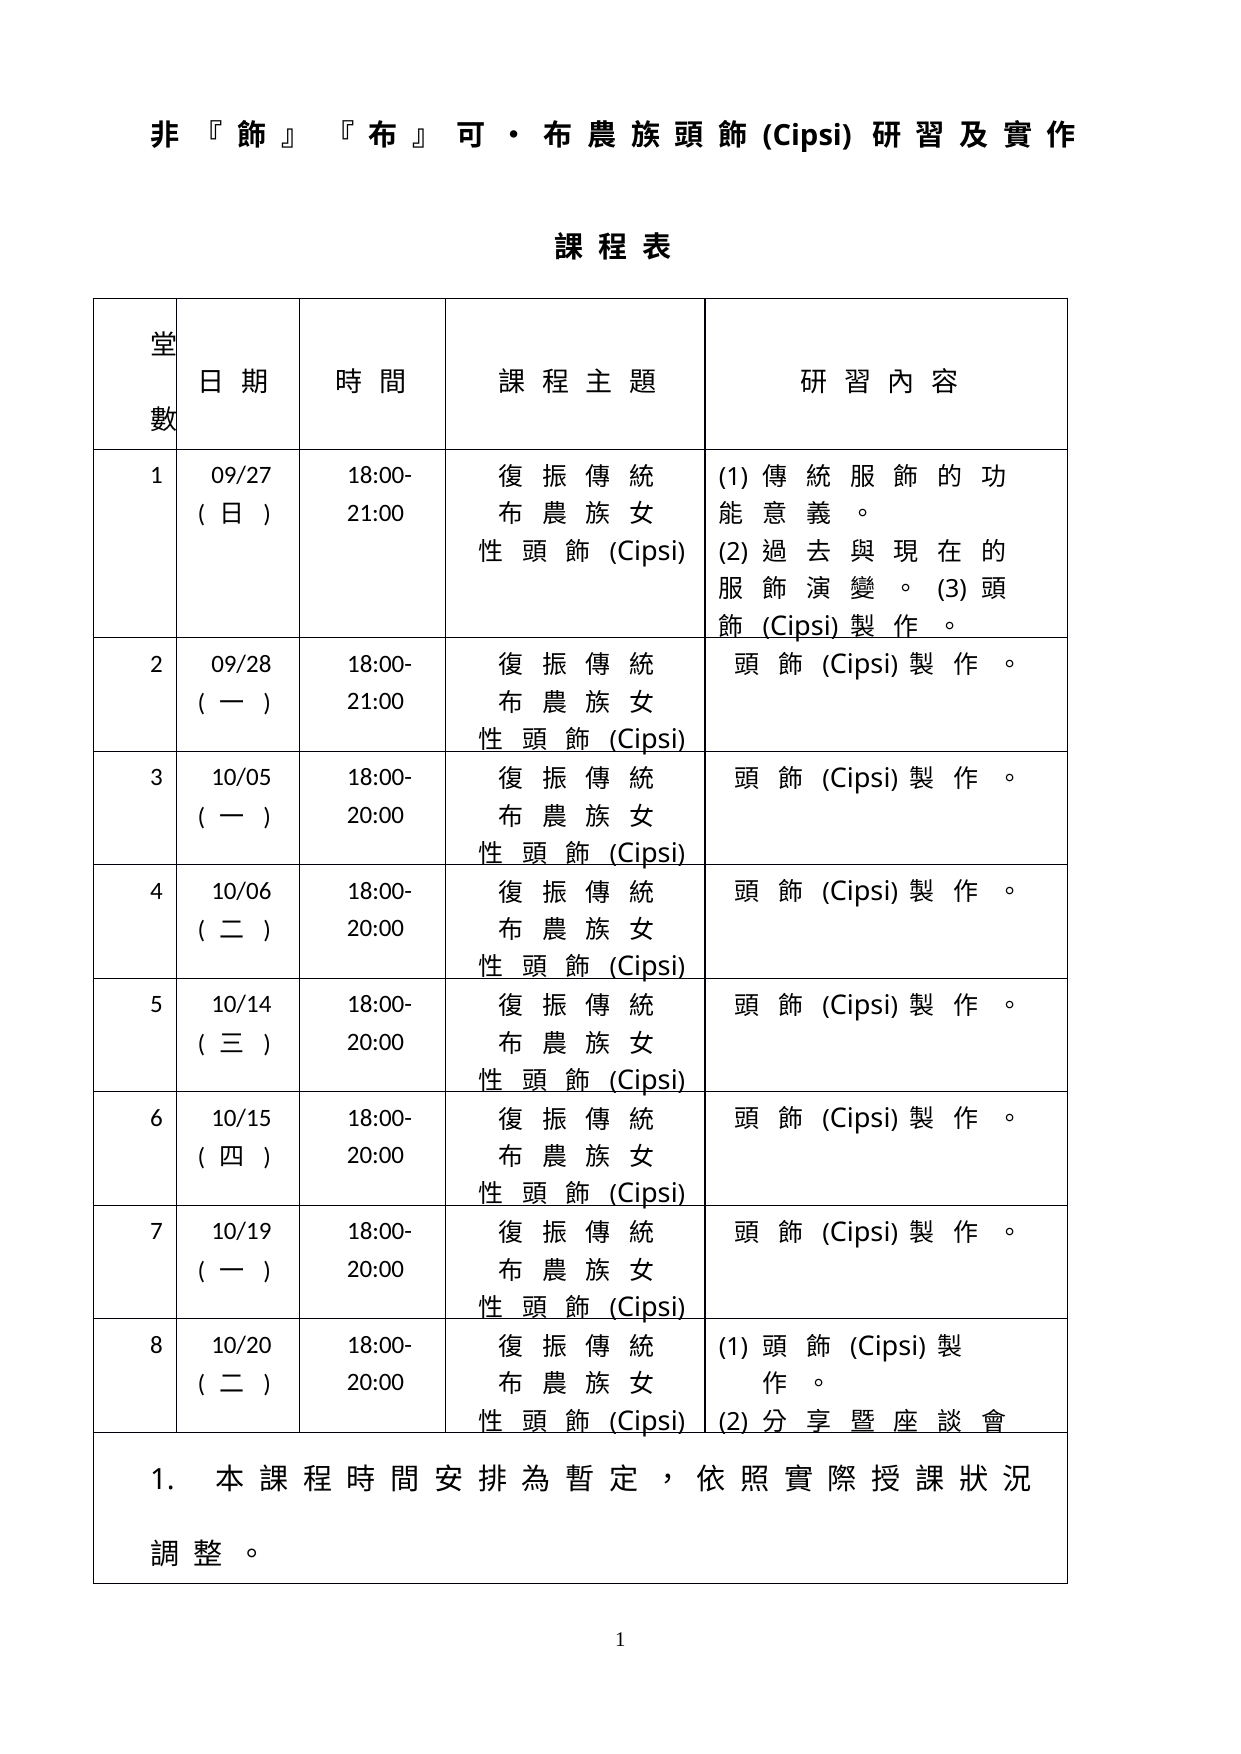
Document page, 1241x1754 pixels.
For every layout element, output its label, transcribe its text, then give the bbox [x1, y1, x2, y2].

table_cell 頭飾(Cipsi)製作。 [706, 638, 1067, 751]
table_cell 頭飾(Cipsi)製作。 [706, 1092, 1067, 1205]
table_cell 10/14(三) [177, 979, 299, 1091]
table_cell 復振傳統布農族女性頭飾(Cipsi) [446, 979, 704, 1091]
table_cell 10/06(二) [177, 865, 299, 978]
table_cell 6 [94, 1092, 176, 1205]
table_cell 3 [94, 752, 176, 864]
table_cell 復振傳統布農族女性頭飾(Cipsi) [446, 1206, 704, 1318]
table_cell 10/15(四) [177, 1092, 299, 1205]
table_cell 復振傳統布農族女性頭飾(Cipsi) [446, 865, 704, 978]
text 非『飾』『布』可‧布農族頭飾(Cipsi)研習及實作課程表 [150, 89, 1091, 276]
table_cell 5 [94, 979, 176, 1091]
table_cell 4 [94, 865, 176, 978]
table_cell 頭飾(Cipsi)製作。 [706, 865, 1067, 978]
table_cell 2 [94, 638, 176, 751]
table_header 堂數 [94, 299, 176, 448]
table_cell 復振傳統布農族女性頭飾(Cipsi) [446, 450, 704, 637]
table_cell 頭飾(Cipsi)製作。 [706, 752, 1067, 864]
table_cell 18:00-20:00 [300, 1206, 445, 1318]
table_cell 10/05(一) [177, 752, 299, 864]
table_cell 18:00-20:00 [300, 752, 445, 864]
table_cell 18:00-20:00 [300, 865, 445, 978]
table_cell 頭飾(Cipsi)製作。 [706, 979, 1067, 1091]
table_cell 本課程時間安排為暫定，依照實際授課狀況調整。 學員需完成兩份作品，一份留置本館供日後展示及文化教育使用。 [94, 1433, 1067, 1583]
table_cell 8 [94, 1319, 176, 1432]
table_header 課程主題 [446, 299, 704, 448]
table_cell 18:00-21:00 [300, 638, 445, 751]
table_cell 復振傳統布農族女性頭飾(Cipsi) [446, 1319, 704, 1432]
table_header 時間 [300, 299, 445, 448]
table_cell 18:00-20:00 [300, 1319, 445, 1432]
table_cell 1 [94, 450, 176, 637]
table_cell 頭飾(Cipsi)製作。 分享暨座談會 [706, 1319, 1067, 1432]
table_cell 09/28(一) [177, 638, 299, 751]
table_cell 18:00-21:00 [300, 450, 445, 637]
table_cell 復振傳統布農族女性頭飾(Cipsi) [446, 752, 704, 864]
table_cell 09/27(日) [177, 450, 299, 637]
table_cell 18:00-20:00 [300, 1092, 445, 1205]
table_header 研習內容 [706, 299, 1067, 448]
table_cell 復振傳統布農族女性頭飾(Cipsi) [446, 638, 704, 751]
table_cell 頭飾(Cipsi)製作。 [706, 1206, 1067, 1318]
table_cell (1)傳統服飾的功能意義。 (2)過去與現在的服飾演變。(3)頭飾(Cipsi)製作。 [706, 450, 1067, 637]
table_cell 18:00-20:00 [300, 979, 445, 1091]
table_cell 復振傳統布農族女性頭飾(Cipsi) [446, 1092, 704, 1205]
table_cell 7 [94, 1206, 176, 1318]
table_cell 10/20(二) [177, 1319, 299, 1432]
table_header 日期 [177, 299, 299, 448]
table_cell 10/19(一) [177, 1206, 299, 1318]
